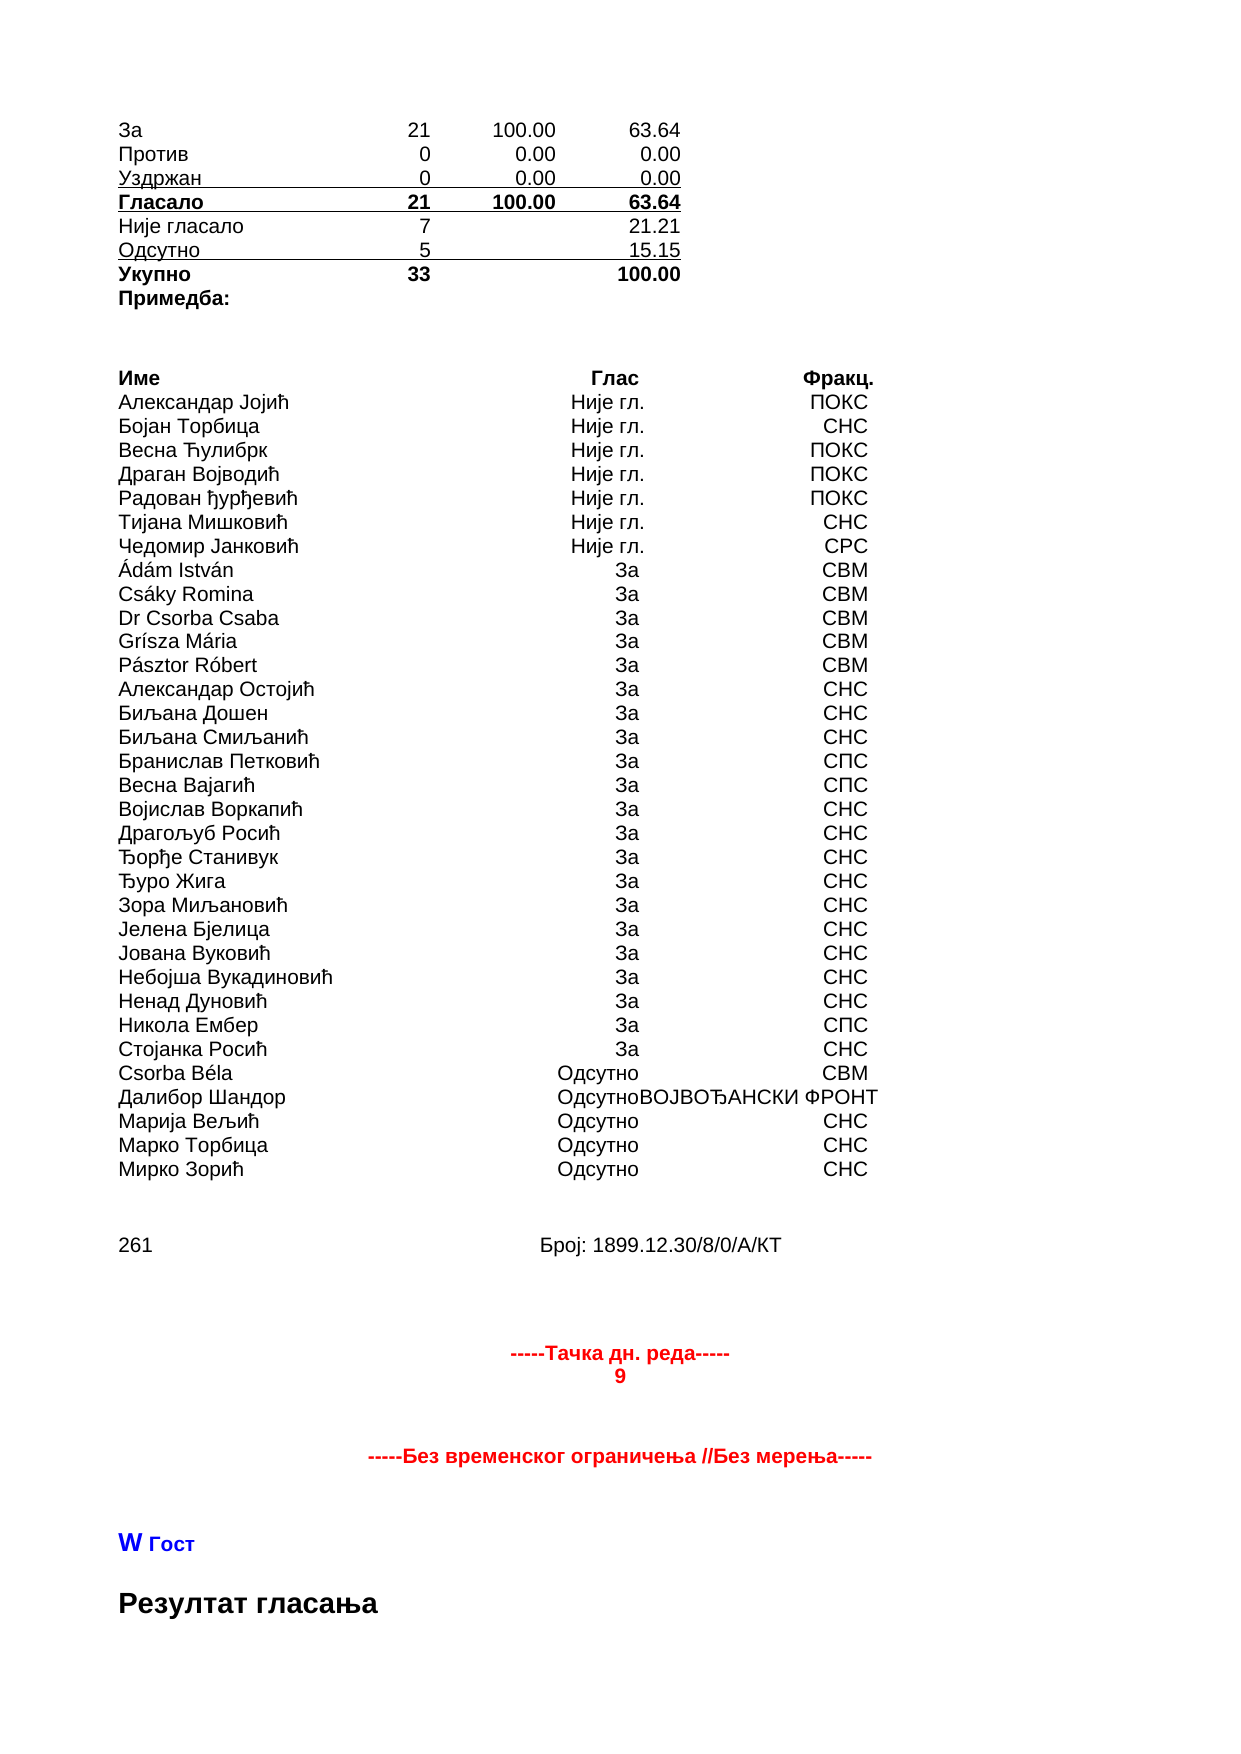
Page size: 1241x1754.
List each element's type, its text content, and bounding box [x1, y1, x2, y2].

text За 21 100.00 63.64 [118, 118, 1122, 142]
text Ђорђе Станивук За СНС [118, 845, 1122, 869]
text Уздржан 0 0.00 0.00 [118, 166, 1122, 190]
text Чедомир Јанковић Није гл. СРС [118, 533, 1122, 557]
text Тијана Мишковић Није гл. СНС [118, 509, 1122, 533]
text Весна Ћулибрк Није гл. ПОКС [118, 438, 1122, 462]
text Csáky Romina За СВМ [118, 581, 1122, 605]
text Grísza Mária За СВМ [118, 629, 1122, 653]
text Dr Csorba Csaba За СВМ [118, 605, 1122, 629]
text Ненад Дуновић За СНС [118, 989, 1122, 1013]
text Весна Вајагић За СПС [118, 773, 1122, 797]
text Бојан Торбица Није гл. СНС [118, 414, 1122, 438]
text Никола Ембер За СПС [118, 1013, 1122, 1037]
text Марија Вељић Одсутно СНС [118, 1108, 1122, 1132]
text 261 Број: 1899.12.30/8/0/A/КТ [118, 1232, 1122, 1256]
text Укупно 33 100.00 [118, 262, 1122, 286]
text Мирко Зорић Одсутно СНС [118, 1156, 1122, 1180]
text Далибор Шандор Одсутно ВОЈВОЂАНСКИ ФРОНТ [118, 1084, 1122, 1108]
text 9 [118, 1364, 1122, 1388]
text Није гласало 7 21.21 [118, 214, 1122, 238]
text Зора Миљановић За СНС [118, 893, 1122, 917]
text Име Глас Фракц. [118, 366, 1122, 390]
text Ádám István За СВМ [118, 557, 1122, 581]
text Јелена Бјелица За СНС [118, 917, 1122, 941]
text Александар Јојић Није гл. ПОКС [118, 390, 1122, 414]
text Војислав Воркапић За СНС [118, 797, 1122, 821]
text Биљана Дошен За СНС [118, 701, 1122, 725]
text Примедба: [118, 286, 1122, 310]
text Гласало 21 100.00 63.64 [118, 190, 1122, 214]
text Јована Вуковић За СНС [118, 941, 1122, 965]
text Стојанка Росић За СНС [118, 1037, 1122, 1061]
text -----Тачка дн. реда----- [118, 1340, 1122, 1364]
text Одсутно 5 15.15 [118, 238, 1122, 262]
text Ђуро Жига За СНС [118, 869, 1122, 893]
text Биљана Смиљанић За СНС [118, 725, 1122, 749]
text Csorba Béla Одсутно СВМ [118, 1061, 1122, 1084]
text W Гост [118, 1524, 1122, 1558]
text Марко Торбица Одсутно СНС [118, 1132, 1122, 1156]
text Радован ђурђевић Није гл. ПОКС [118, 486, 1122, 509]
text Небојша Вукадиновић За СНС [118, 965, 1122, 989]
text -----Без временског ограничења //Без мерења----- [118, 1444, 1122, 1468]
text Драган Војводић Није гл. ПОКС [118, 462, 1122, 486]
text Александар Остојић За СНС [118, 677, 1122, 701]
text Драгољуб Росић За СНС [118, 821, 1122, 845]
text Против 0 0.00 0.00 [118, 142, 1122, 166]
text Pásztor Róbert За СВМ [118, 653, 1122, 677]
text Резултат гласања [118, 1586, 1122, 1620]
text Бранислав Петковић За СПС [118, 749, 1122, 773]
